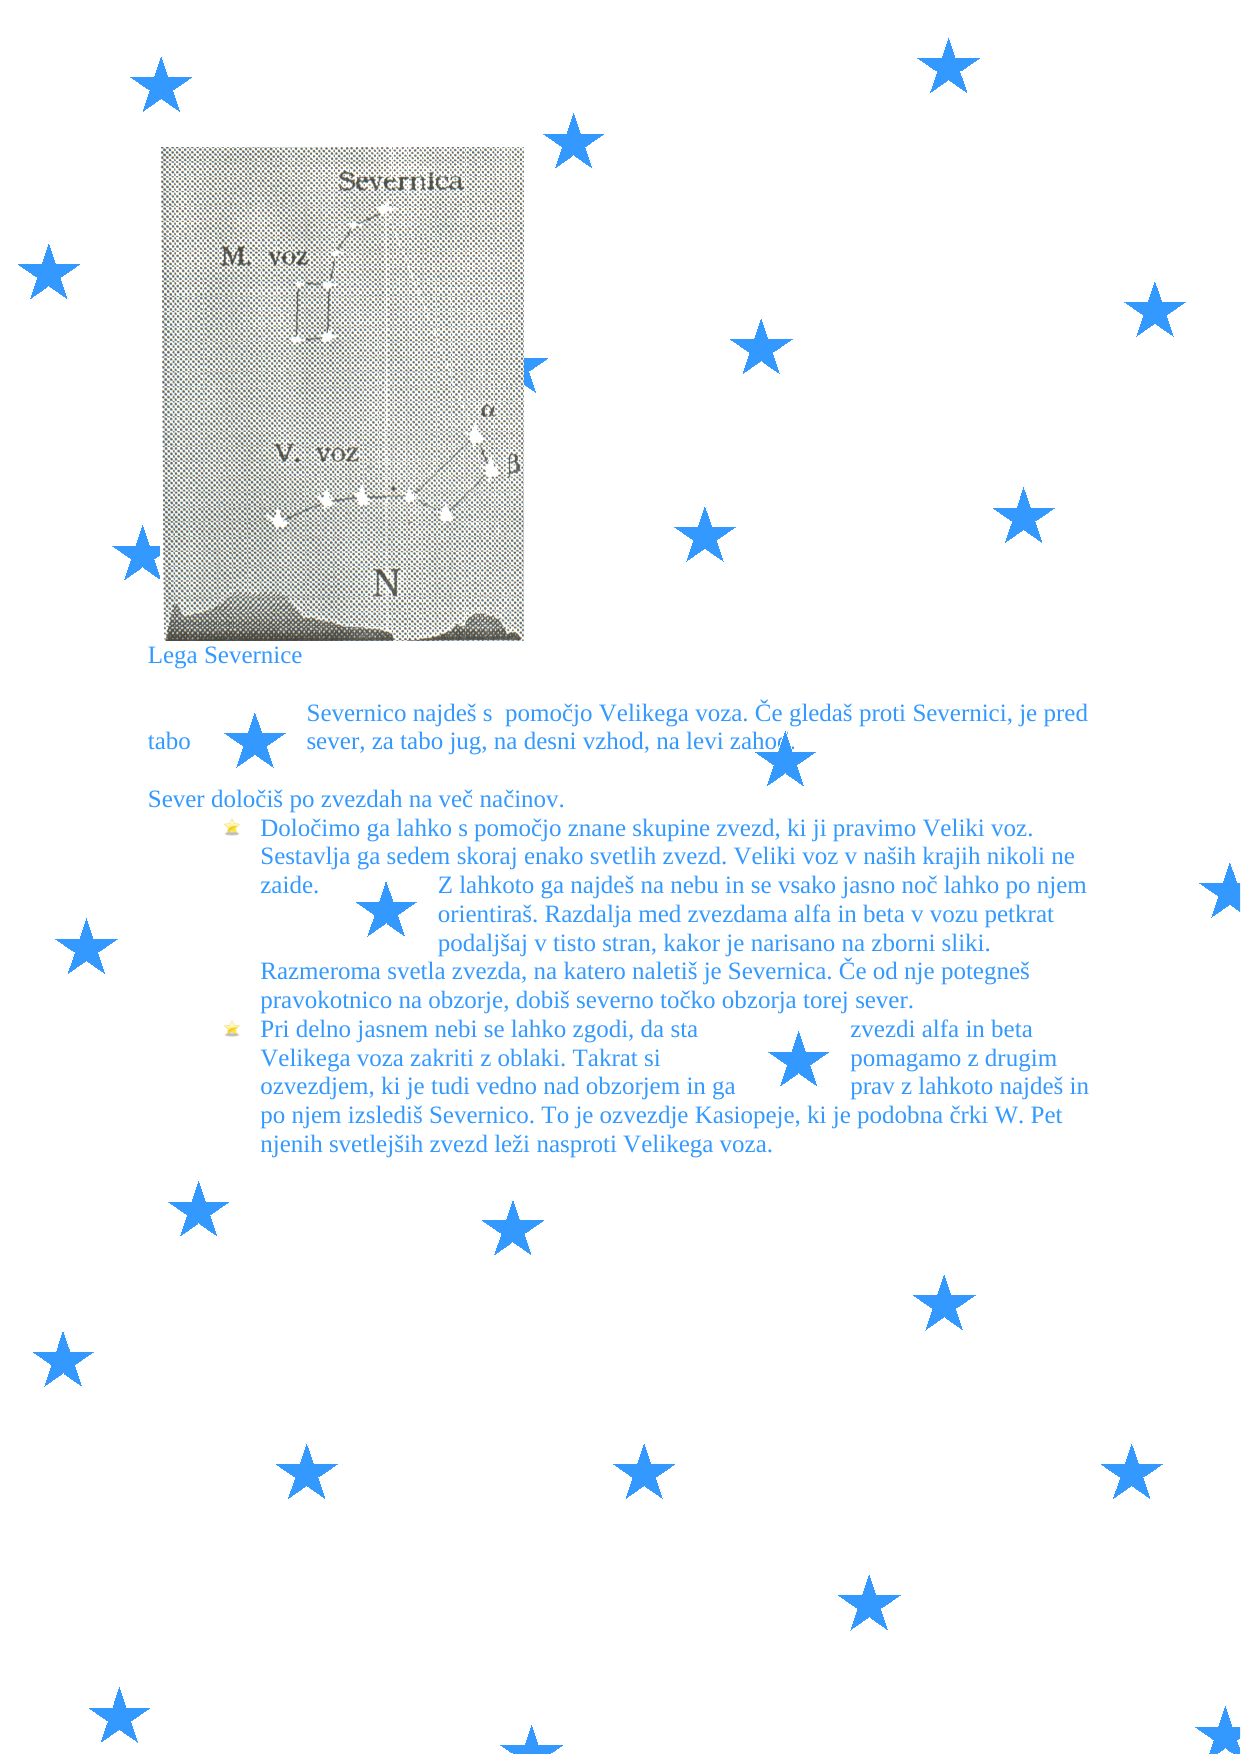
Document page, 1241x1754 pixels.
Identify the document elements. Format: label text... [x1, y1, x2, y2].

text Severnico najdeš s pomočjo Velikega voza. Če gledaš proti Severnici, je pred tabo sever, za tabo jug, na desni vzhod, na levi zahod. [148, 698, 1093, 755]
list Določimo ga lahko s pomočjo znane skupine zvezd, ki ji pravimo Veliki voz. Sestavlja ga sedem skoraj enako svetlih zvezd. Veliki voz v naših krajih nikoli ne zaide. Z lahkoto ga najdeš na nebu in se vsako jasno noč lahko po njem orientiraš. Razdalja med zvezdama alfa in beta v vozu petkrat podaljšaj v tisto stran, kakor je narisano na zborni sliki. Razmeroma svetla zvezda, na katero naletiš je Severnica. Če od nje potegneš pravokotnico na obzorje, dobiš severno točko obzorja torej sever. [223, 813, 1093, 1014]
list Pri delno jasnem nebi se lahko zgodi, da sta zvezdi alfa in beta Velikega voza zakriti z oblaki. Takrat si pomagamo z drugim ozvezdjem, ki je tudi vedno nad obzorjem in ga prav z lahkoto najdeš in po njem izslediš Severnico. To je ozvezdje Kasiopeje, ki je podobna črki W. Pet njenih svetlejših zvezd leži nasproti Velikega voza. [223, 1014, 1093, 1158]
picture [223, 818, 241, 836]
picture [160, 147, 524, 641]
text Lega Severnice [148, 640, 1093, 669]
picture [223, 1020, 241, 1037]
text Sever določiš po zvezdah na več načinov. [148, 784, 1093, 813]
